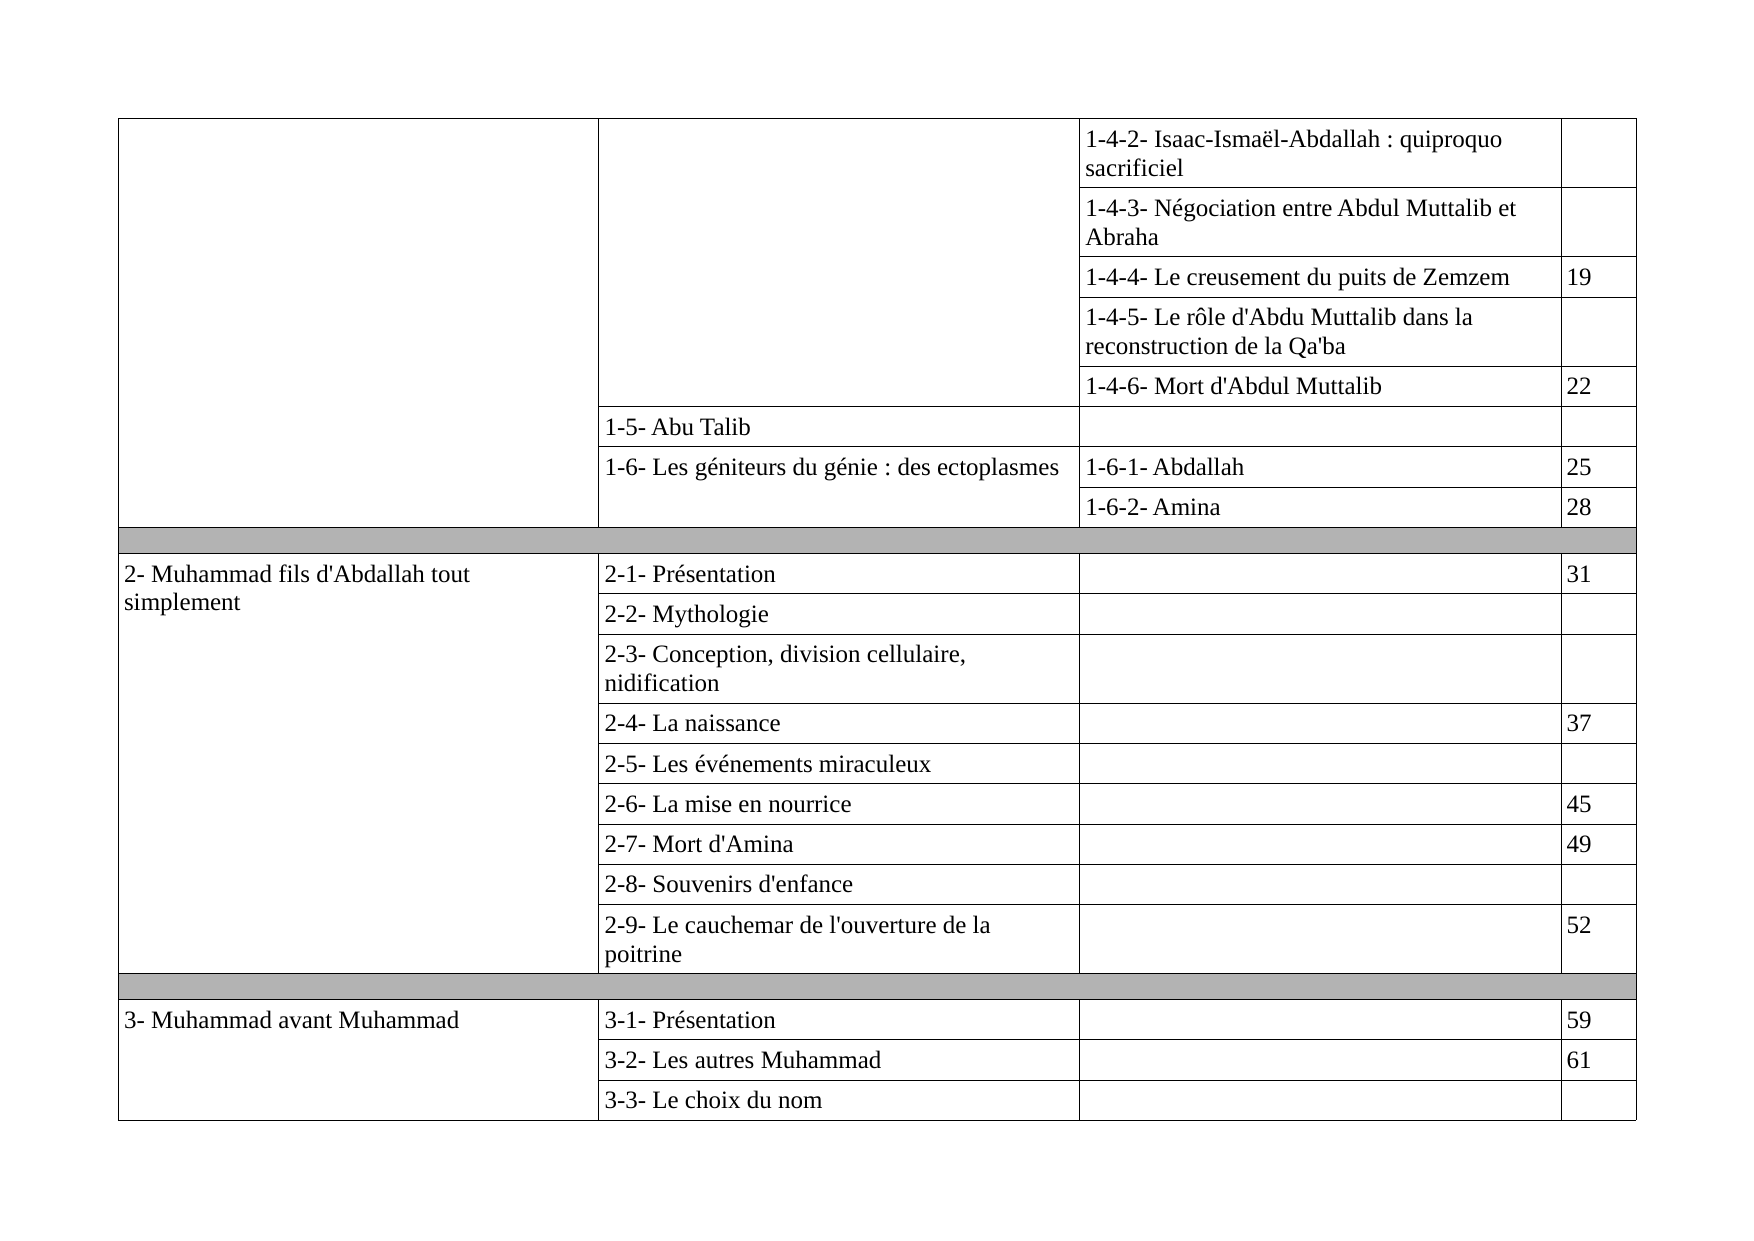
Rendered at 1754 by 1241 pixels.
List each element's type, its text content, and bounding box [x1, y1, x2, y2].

table_cell [1080, 905, 1561, 973]
table_cell 49 [1562, 825, 1636, 864]
table_cell 59 [1562, 1000, 1636, 1039]
table_cell [119, 119, 598, 527]
table_cell 2-6- La mise en nourrice [599, 784, 1079, 823]
table_cell [1562, 119, 1636, 187]
table_cell 2-3- Conception, division cellulaire, nidification [599, 635, 1079, 702]
table_cell 2-9- Le cauchemar de l'ouverture de la poitrine [599, 905, 1079, 973]
table_cell 1-4-4- Le creusement du puits de Zemzem [1080, 257, 1561, 297]
table_cell [119, 528, 1636, 553]
table_cell [1562, 635, 1636, 702]
table_cell [1562, 865, 1636, 904]
table_cell [1080, 407, 1561, 446]
table_cell 1-4-6- Mort d'Abdul Muttalib [1080, 367, 1561, 406]
table_cell [1080, 865, 1561, 904]
table_cell 1-4-3- Négociation entre Abdul Muttalib et Abraha [1080, 188, 1561, 256]
table_cell [1562, 298, 1636, 366]
table_cell [599, 119, 1079, 406]
table_cell 22 [1562, 367, 1636, 406]
table_cell 3-1- Présentation [599, 1000, 1079, 1039]
table_cell 28 [1562, 488, 1636, 527]
table_cell [1080, 1040, 1561, 1080]
table_cell 2-8- Souvenirs d'enfance [599, 865, 1079, 904]
table_cell 3-3- Le choix du nom [599, 1081, 1079, 1120]
table_cell 2-4- La naissance [599, 704, 1079, 743]
table_cell [1080, 594, 1561, 633]
table_cell [1562, 744, 1636, 783]
table_cell 25 [1562, 447, 1636, 487]
table_cell 1-4-2- Isaac-Ismaël-Abdallah : quiproquo sacrificiel [1080, 119, 1561, 187]
table_cell [1080, 554, 1561, 593]
table_cell 52 [1562, 905, 1636, 973]
table_cell 2- Muhammad fils d'Abdallah tout simplement [119, 554, 598, 973]
table_cell [1562, 188, 1636, 256]
table_cell 19 [1562, 257, 1636, 297]
table_cell [119, 974, 1636, 999]
table_cell 1-6-2- Amina [1080, 488, 1561, 527]
table_cell [1080, 1000, 1561, 1039]
table_cell 2-2- Mythologie [599, 594, 1079, 633]
table_cell 1-6-1- Abdallah [1080, 447, 1561, 487]
table_cell [1080, 1081, 1561, 1120]
table_cell [1562, 407, 1636, 446]
table_cell [1080, 744, 1561, 783]
table_cell 61 [1562, 1040, 1636, 1080]
table_cell [1562, 594, 1636, 633]
table_cell 1-6- Les géniteurs du génie : des ectoplasmes [599, 447, 1079, 527]
table_cell 2-1- Présentation [599, 554, 1079, 593]
table_cell [1080, 825, 1561, 864]
table_cell 1-4-5- Le rôle d'Abdu Muttalib dans la reconstruction de la Qa'ba [1080, 298, 1561, 366]
table_cell 45 [1562, 784, 1636, 823]
table_cell [1080, 784, 1561, 823]
table_cell 1-5- Abu Talib [599, 407, 1079, 446]
table_cell 3-2- Les autres Muhammad [599, 1040, 1079, 1080]
table_cell 31 [1562, 554, 1636, 593]
table_cell 3- Muhammad avant Muhammad [119, 1000, 598, 1120]
table_cell 37 [1562, 704, 1636, 743]
table_cell [1562, 1081, 1636, 1120]
table_cell [1080, 704, 1561, 743]
table_cell [1080, 635, 1561, 702]
table_cell 2-7- Mort d'Amina [599, 825, 1079, 864]
table_cell 2-5- Les événements miraculeux [599, 744, 1079, 783]
